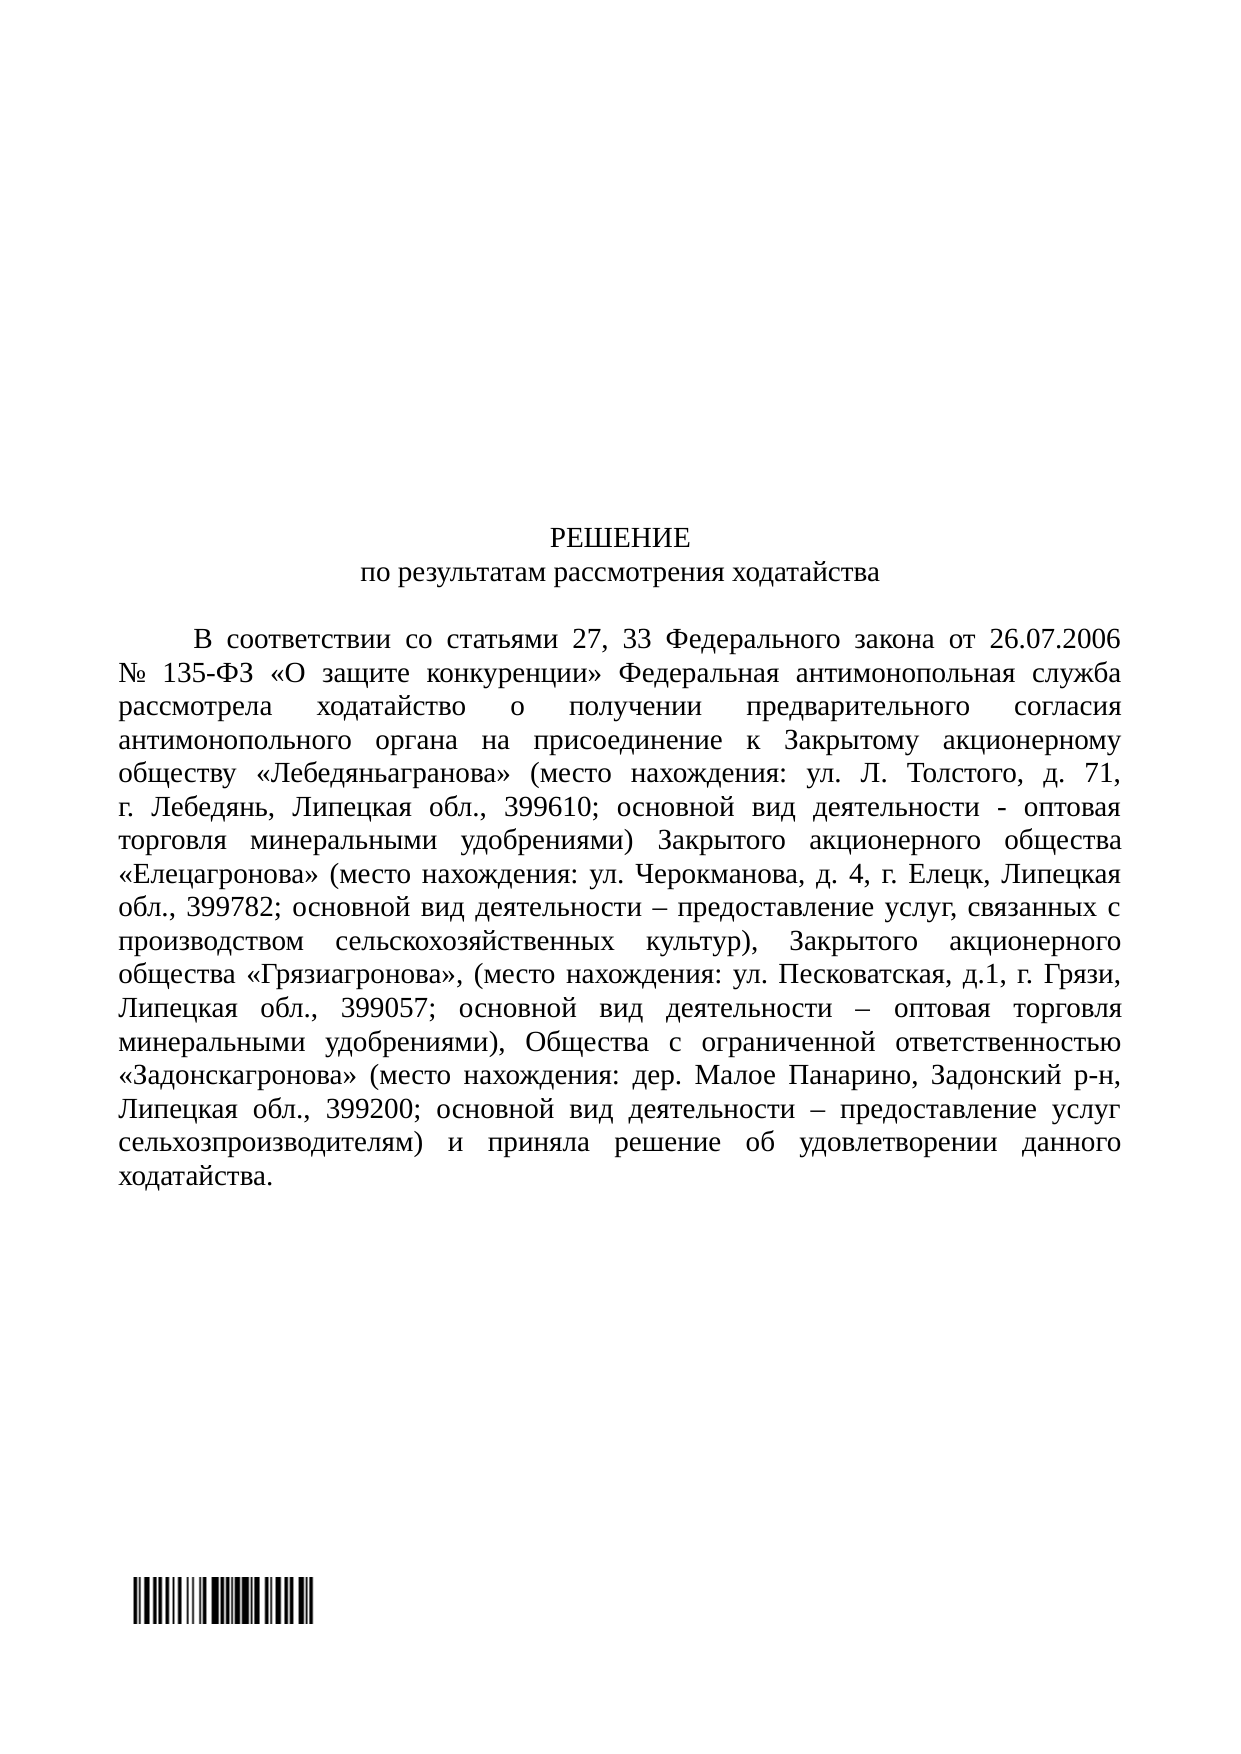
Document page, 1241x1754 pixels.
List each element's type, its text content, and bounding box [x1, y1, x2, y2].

picture [118, 1577, 331, 1624]
text РЕШЕНИЕ [118, 521, 1122, 554]
text по результатам рассмотрения ходатайства [118, 554, 1122, 588]
text В соответствии со статьями 27, 33 Федерального закона от 26.07.2006 № 135-ФЗ «О защите конкуренции» Федеральная антимонопольная служба рассмотрела ходатайство о получении предварительного согласия антимонопольного органа на присоединение к Закрытому акционерному обществу «Лебедяньагранова» (место нахождения: ул. Л. Толстого, д. 71, г. Лебедянь, Липецкая обл., 399610; основной вид деятельности - оптовая торговля минеральными удобрениями) Закрытого акционерного общества «Елецагронова» (место нахождения: ул. Черокманова, д. 4, г. Елецк, Липецкая обл., 399782; основной вид деятельности – предоставление услуг, связанных с производством сельскохозяйственных культур), Закрытого акционерного общества «Грязиагронова», (место нахождения: ул. Песковатская, д.1, г. Грязи, Липецкая обл., 399057; основной вид деятельности – оптовая торговля минеральными удобрениями), Общества с ограниченной ответственностью «Задонскагронова» (место нахождения: дер. Малое Панарино, Задонский р-н, Липецкая обл., 399200; основной вид деятельности – предоставление услуг сельхозпроизводителям) и приняла решение об удовлетворении данного ходатайства. [118, 621, 1122, 1191]
